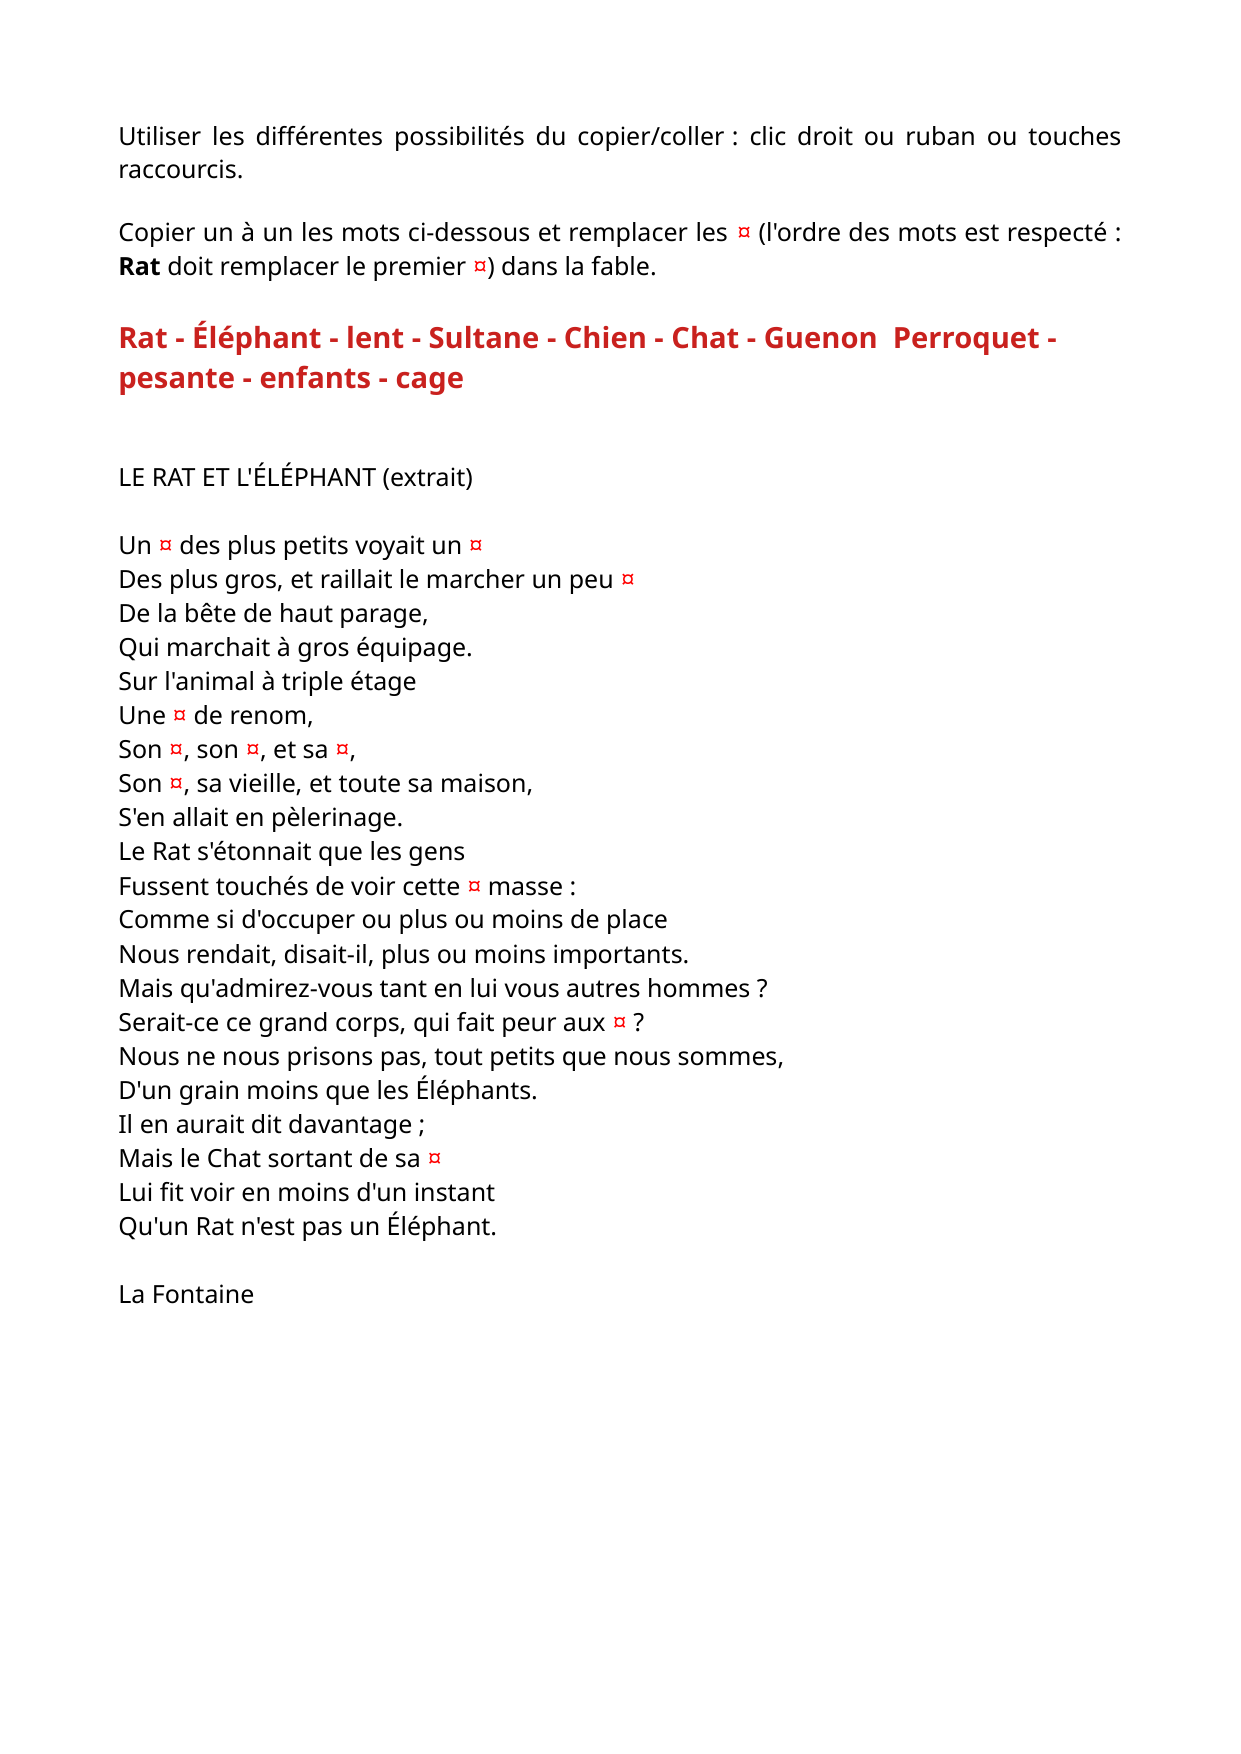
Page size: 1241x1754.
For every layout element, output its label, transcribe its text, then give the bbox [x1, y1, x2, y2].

text Copier un à un les mots ci-dessous et remplacer les ¤ (l'ordre des mots est respecté : Rat doit remplacer le premier ¤) dans la fable. [118, 215, 1122, 283]
text Son ¤, son ¤, et sa ¤, [118, 732, 1122, 766]
text Fussent touchés de voir cette ¤ masse : [118, 868, 1122, 902]
text Nous rendait, disait-il, plus ou moins importants. [118, 936, 1122, 970]
text Un ¤ des plus petits voyait un ¤ [118, 527, 1122, 562]
text Son ¤, sa vieille, et toute sa maison, [118, 766, 1122, 800]
text Lui fit voir en moins d'un instant [118, 1175, 1122, 1209]
text Mais qu'admirez-vous tant en lui vous autres hommes ? [118, 970, 1122, 1004]
text Serait-ce ce grand corps, qui fait peur aux ¤ ? [118, 1004, 1122, 1038]
text Sur l'animal à triple étage [118, 664, 1122, 698]
text Qu'un Rat n'est pas un Éléphant. [118, 1209, 1122, 1243]
text D'un grain moins que les Éléphants. [118, 1072, 1122, 1107]
text Une ¤ de renom, [118, 698, 1122, 732]
text Nous ne nous prisons pas, tout petits que nous sommes, [118, 1038, 1122, 1072]
text Le Rat s'étonnait que les gens [118, 834, 1122, 868]
text La Fontaine [118, 1277, 1122, 1311]
text LE RAT ET L'ÉLÉPHANT (extrait) [118, 459, 1122, 493]
text Rat - Éléphant - lent - Sultane - Chien - Chat - Guenon Perroquet - pesante - enfants - cage [118, 317, 1122, 397]
text S'en allait en pèlerinage. [118, 800, 1122, 834]
text Comme si d'occuper ou plus ou moins de place [118, 902, 1122, 936]
text Qui marchait à gros équipage. [118, 630, 1122, 664]
text De la bête de haut parage, [118, 596, 1122, 630]
text Utiliser les différentes possibilités du copier/coller : clic droit ou ruban ou touches raccourcis. [118, 118, 1122, 186]
text Mais le Chat sortant de sa ¤ [118, 1141, 1122, 1175]
text Il en aurait dit davantage ; [118, 1107, 1122, 1141]
text Des plus gros, et raillait le marcher un peu ¤ [118, 562, 1122, 596]
